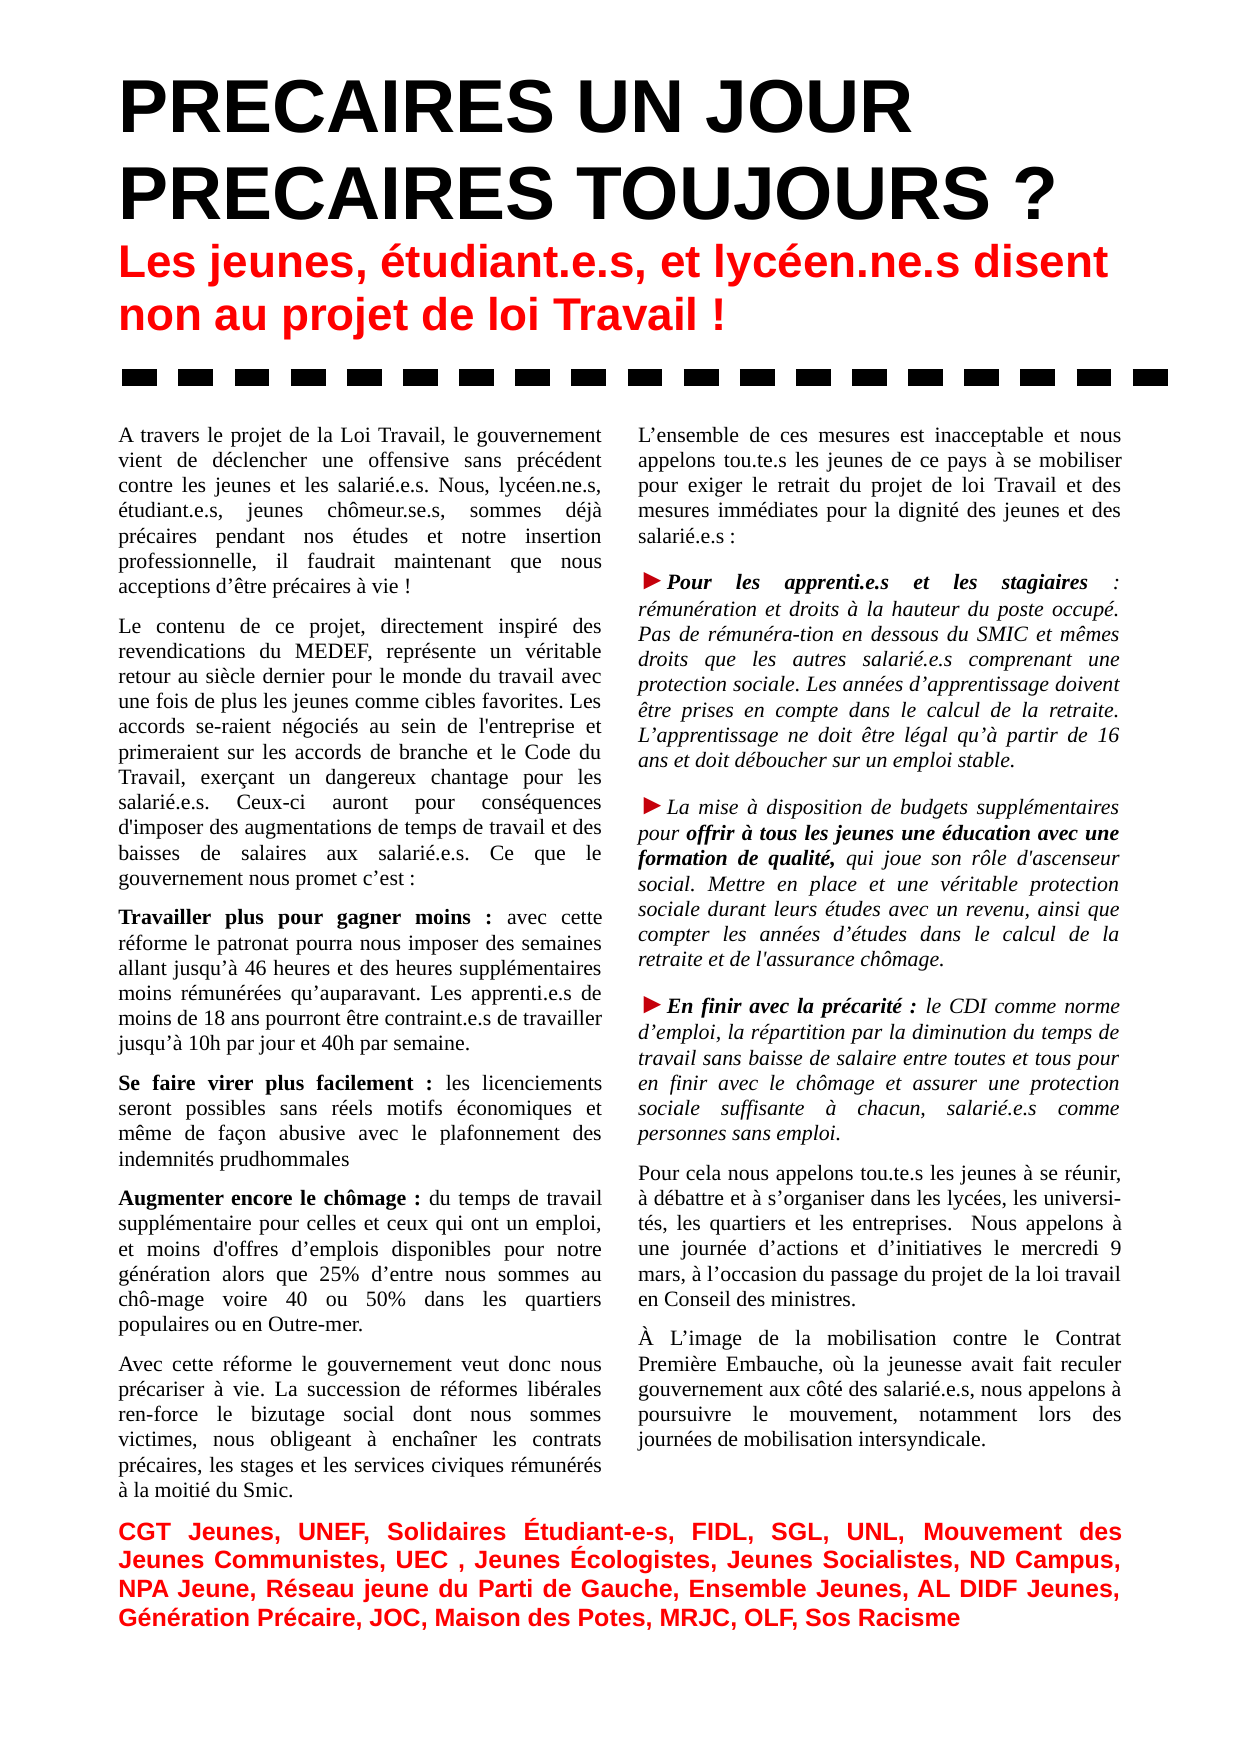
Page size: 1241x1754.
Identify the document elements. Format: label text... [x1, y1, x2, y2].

text Pour cela nous appelons tou.te.s les jeunes à se réunir, à débattre et à s’organiser dans les lycées, les universi-tés, les quartiers et les entreprises. Nous appelons à une journée d’actions et d’initiatives le mercredi 9 mars, à l’occasion du passage du projet de la loi travail en Conseil des ministres. [638, 1160, 1122, 1311]
text Travailler plus pour gagner moins : avec cette réforme le patronat pourra nous imposer des semaines allant jusqu’à 46 heures et des heures supplémentaires moins rémunérées qu’auparavant. Les apprenti.e.s de moins de 18 ans pourront être contraint.e.s de travailler jusqu’à 10h par jour et 40h par semaine. [118, 904, 602, 1056]
text Avec cette réforme le gouvernement veut donc nous précariser à vie. La succession de réformes libérales ren-force le bizutage social dont nous sommes victimes, nous obligeant à enchaîner les contrats précaires, les stages et les services civiques rémunérés à la moitié du Smic. [118, 1351, 602, 1502]
text À L’image de la mobilisation contre le Contrat Première Embauche, où la jeunesse avait fait reculer gouvernement aux côté des salarié.e.s, nous appelons à poursuivre le mouvement, notamment lors des journées de mobilisation intersyndicale. [638, 1325, 1122, 1451]
text L’ensemble de ces mesures est inacceptable et nous appelons tou.te.s les jeunes de ce pays à se mobiliser pour exiger le retrait du projet de loi Travail et des mesures immédiates pour la dignité des jeunes et des salarié.e.s : [638, 422, 1122, 548]
text Se faire virer plus facilement : les licenciements seront possibles sans réels motifs économiques et même de façon abusive avec le plafonnement des indemnités prudhommales [118, 1070, 602, 1171]
text ►Pour les apprenti.e.s et les stagiaires : rémunération et droits à la hauteur du poste occupé. Pas de rémunéra-tion en dessous du SMIC et mêmes droits que les autres salarié.e.s comprenant une protection sociale. Les années d’apprentissage doivent être prises en compte dans le calcul de la retraite. L’apprentissage ne doit être légal qu’à partir de 16 ans et doit déboucher sur un emploi stable. [638, 562, 1122, 772]
text Augmenter encore le chômage : du temps de travail supplémentaire pour celles et ceux qui ont un emploi, et moins d'offres d’emplois disponibles pour notre génération alors que 25% d’entre nous sommes au chô-mage voire 40 ou 50% dans les quartiers populaires ou en Outre-mer. [118, 1185, 602, 1336]
text A travers le projet de la Loi Travail, le gouvernement vient de déclencher une offensive sans précédent contre les jeunes et les salarié.e.s. Nous, lycéen.ne.s, étudiant.e.s, jeunes chômeur.se.s, sommes déjà précaires pendant nos études et notre insertion professionnelle, il faudrait maintenant que nous acceptions d’être précaires à vie ! [118, 422, 602, 598]
text PRECAIRES TOUJOURS ? [118, 149, 1122, 235]
text Les jeunes, étudiant.e.s, et lycéen.ne.s disent non au projet de loi Travail ! [118, 235, 1122, 340]
text PRECAIRES UN JOUR [118, 62, 1122, 149]
text Le contenu de ce projet, directement inspiré des revendications du MEDEF, représente un véritable retour au siècle dernier pour le monde du travail avec une fois de plus les jeunes comme cibles favorites. Les accords se-raient négociés au sein de l'entreprise et primeraient sur les accords de branche et le Code du Travail, exerçant un dangereux chantage pour les salarié.e.s. Ceux-ci auront pour conséquences d'imposer des augmentations de temps de travail et des baisses de salaires aux salarié.e.s. Ce que le gouvernement nous promet c’est : [118, 613, 602, 890]
text ►La mise à disposition de budgets supplémentaires pour offrir à tous les jeunes une éducation avec une formation de qualité, qui joue son rôle d'ascenseur social. Mettre en place et une véritable protection sociale durant leurs études avec un revenu, ainsi que compter les années d’études dans le calcul de la retraite et de l'assurance chômage. [638, 787, 1122, 971]
text CGT Jeunes, UNEF, Solidaires Étudiant-e-s, FIDL, SGL, UNL, Mouvement des Jeunes Communistes, UEC , Jeunes Écologistes, Jeunes Socialistes, ND Campus, NPA Jeune, Réseau jeune du Parti de Gauche, Ensemble Jeunes, AL DIDF Jeunes, Génération Précaire, JOC, Maison des Potes, MRJC, OLF, Sos Racisme [118, 1516, 1122, 1631]
text ►En finir avec la précarité : le CDI comme norme d’emploi, la répartition par la diminution du temps de travail sans baisse de salaire entre toutes et tous pour en finir avec le chômage et assurer une protection sociale suffisante à chacun, salarié.e.s comme personnes sans emploi. [638, 986, 1122, 1145]
